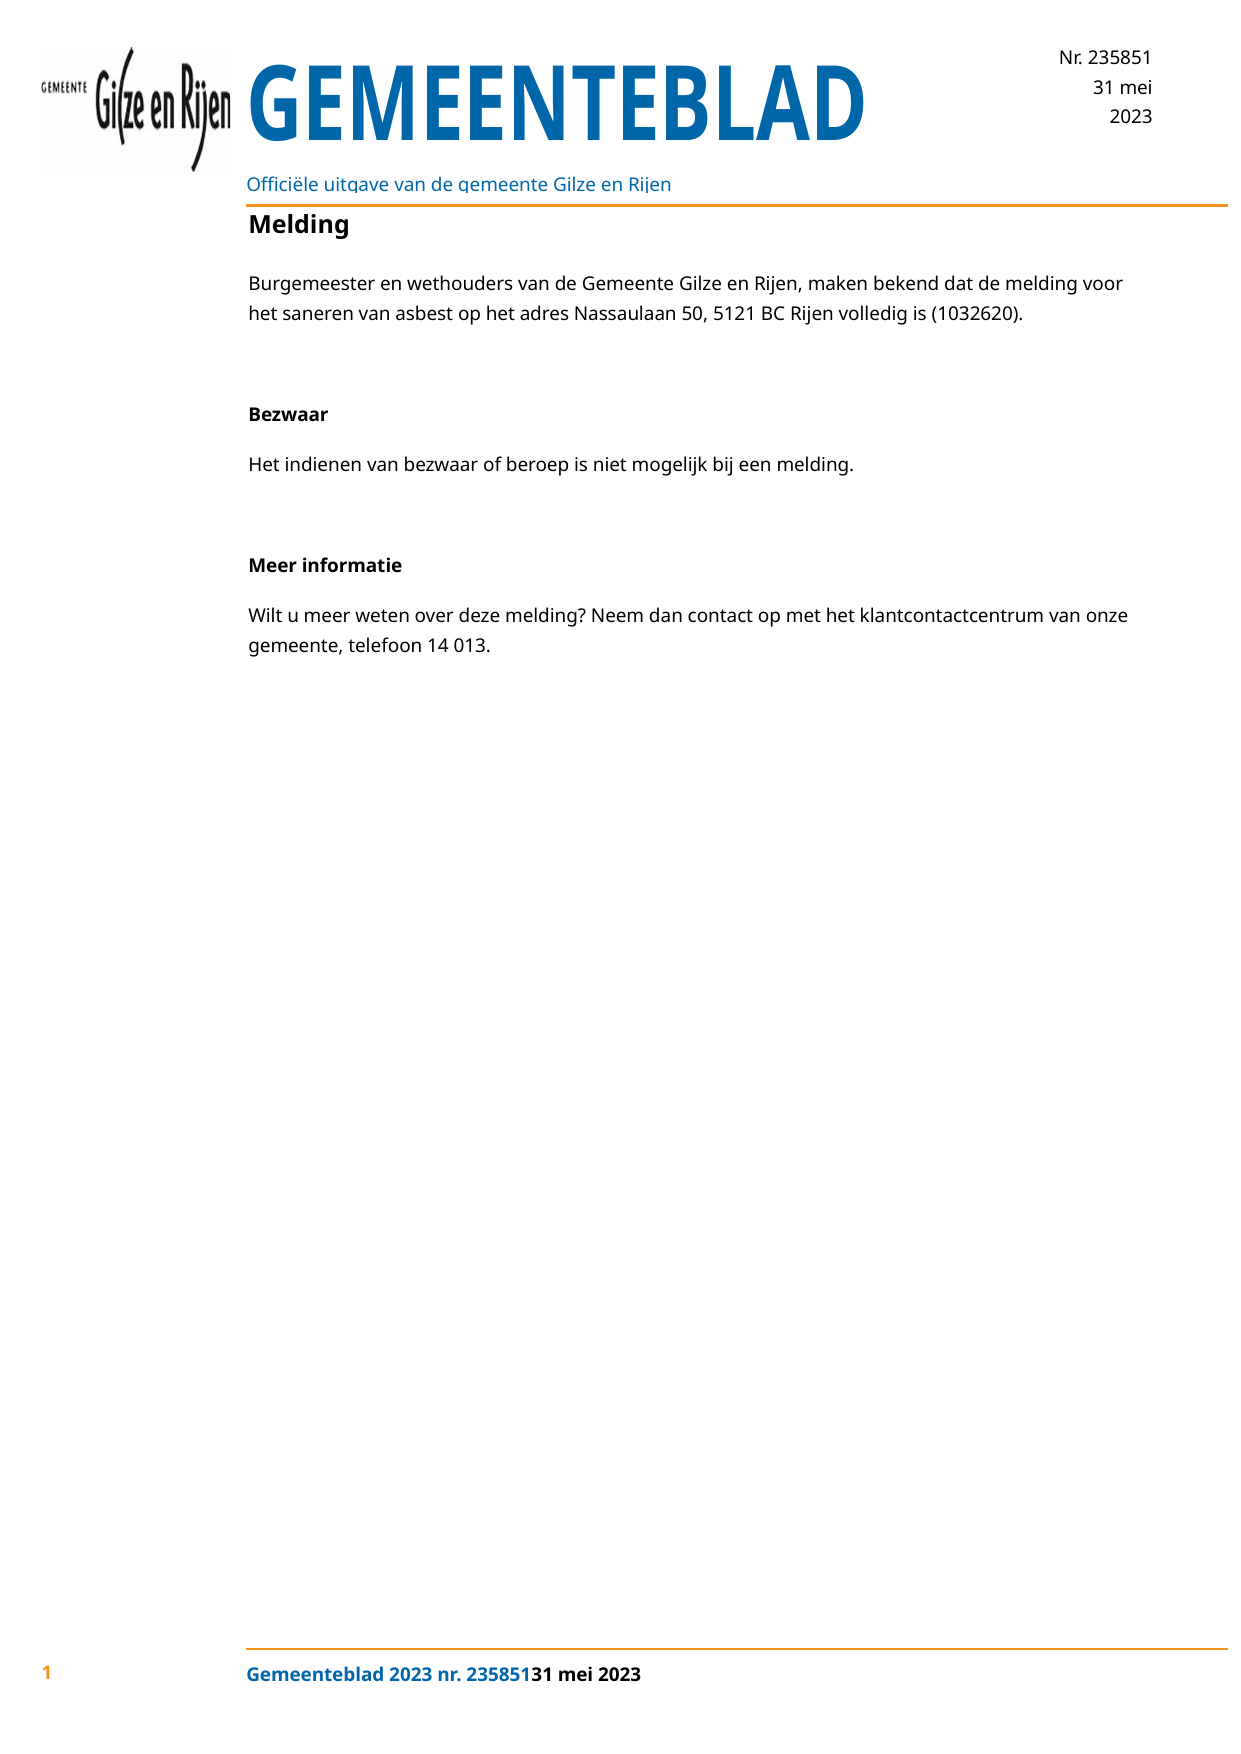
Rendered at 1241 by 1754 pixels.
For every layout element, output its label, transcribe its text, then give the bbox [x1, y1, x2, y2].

text Meer informatie [248, 552, 1152, 578]
text Wilt u meer weten over deze melding? Neem dan contact op met het klantcontactcentrum van onze gemeente, telefoon 14 013. [248, 602, 1152, 658]
text Burgemeester en wethouders van de Gemeente Gilze en Rijen, maken bekend dat de melding voor het saneren van asbest op het adres Nassaulaan 50, 5121 BC Rijen volledig is (1032620). [248, 270, 1152, 326]
picture [41, 47, 231, 172]
text Het indienen van bezwaar of beroep is niet mogelijk bij een melding. [248, 451, 1152, 477]
text Melding [248, 207, 1152, 241]
text Bezwaar [248, 401, 1152, 426]
